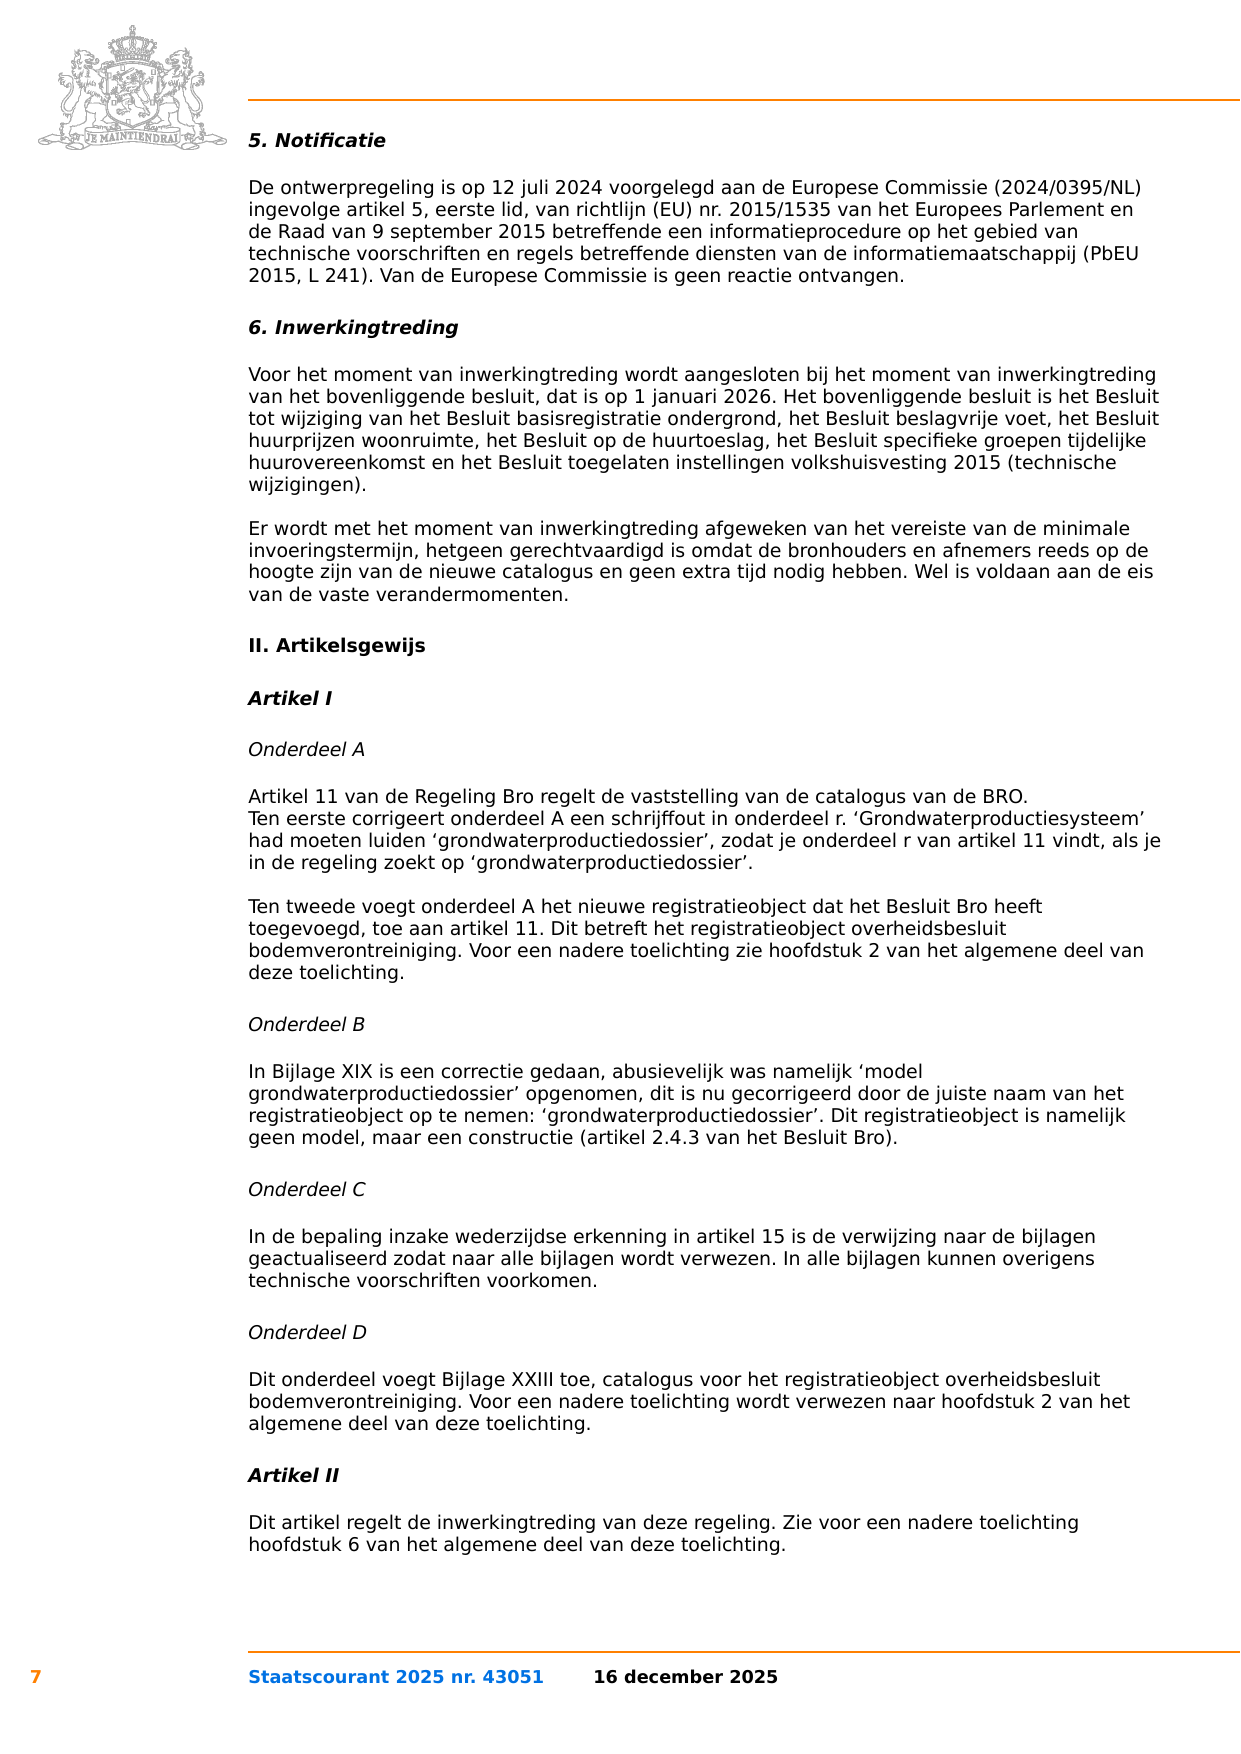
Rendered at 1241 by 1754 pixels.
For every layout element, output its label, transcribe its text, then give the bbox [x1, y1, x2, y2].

text Ten tweede voegt onderdeel A het nieuwe registratieobject dat het Besluit Bro heeft toegevoegd, toe aan artikel 11. Dit betreft het registratieobject overheidsbesluit bodemverontreiniging. Voor een nadere toelichting zie hoofdstuk 2 van het algemene deel van deze toelichting. [248, 896, 1163, 984]
subtitle Onderdeel B [248, 1014, 1163, 1036]
subtitle Artikel II [248, 1465, 1163, 1487]
text Dit artikel regelt de inwerkingtreding van deze regeling. Zie voor een nadere toelichting hoofdstuk 6 van het algemene deel van deze toelichting. [248, 1512, 1163, 1556]
subtitle Artikel I [248, 687, 1163, 709]
text Artikel 11 van de Regeling Bro regelt de vaststelling van de catalogus van de BRO. [248, 786, 1163, 808]
subtitle Onderdeel D [248, 1322, 1163, 1344]
subtitle 5. Notificatie [248, 130, 1163, 152]
text Voor het moment van inwerkingtreding wordt aangesloten bij het moment van inwerkingtreding van het bovenliggende besluit, dat is op 1 januari 2026. Het bovenliggende besluit is het Besluit tot wijziging van het Besluit basisregistratie ondergrond, het Besluit beslagvrije voet, het Besluit huurprijzen woonruimte, het Besluit op de huurtoeslag, het Besluit specifieke groepen tijdelijke huurovereenkomst en het Besluit toegelaten instellingen volkshuisvesting 2015 (technische wijzigingen). [248, 364, 1163, 496]
subtitle Onderdeel C [248, 1179, 1163, 1201]
text In de bepaling inzake wederzijdse erkenning in artikel 15 is de verwijzing naar de bijlagen geactualiseerd zodat naar alle bijlagen wordt verwezen. In alle bijlagen kunnen overigens technische voorschriften voorkomen. [248, 1226, 1163, 1292]
picture [38, 25, 227, 150]
text Dit onderdeel voegt Bijlage XXIII toe, catalogus voor het registratieobject overheidsbesluit bodemverontreiniging. Voor een nadere toelichting wordt verwezen naar hoofdstuk 2 van het algemene deel van deze toelichting. [248, 1369, 1163, 1435]
text In Bijlage XIX is een correctie gedaan, abusievelijk was namelijk ‘model grondwaterproductiedossier’ opgenomen, dit is nu gecorrigeerd door de juiste naam van het registratieobject op te nemen: ‘grondwaterproductiedossier’. Dit registratieobject is namelijk geen model, maar een constructie (artikel 2.4.3 van het Besluit Bro). [248, 1061, 1163, 1149]
text Ten eerste corrigeert onderdeel A een schrijffout in onderdeel r. ‘Grondwaterproductiesysteem’ had moeten luiden ‘grondwaterproductiedossier’, zodat je onderdeel r van artikel 11 vindt, als je in de regeling zoekt op ‘grondwaterproductiedossier’. [248, 808, 1163, 874]
text De ontwerpregeling is op 12 juli 2024 voorgelegd aan de Europese Commissie (2024/0395/NL) ingevolge artikel 5, eerste lid, van richtlijn (EU) nr. 2015/1535 van het Europees Parlement en de Raad van 9 september 2015 betreffende een informatieprocedure op het gebied van technische voorschriften en regels betreffende diensten van de informatiemaatschappij (PbEU 2015, L 241). Van de Europese Commissie is geen reactie ontvangen. [248, 177, 1163, 287]
text Er wordt met het moment van inwerkingtreding afgeweken van het vereiste van de minimale invoeringstermijn, hetgeen gerechtvaardigd is omdat de bronhouders en afnemers reeds op de hoogte zijn van de nieuwe catalogus en geen extra tijd nodig hebben. Wel is voldaan aan de eis van de vaste verandermomenten. [248, 517, 1163, 605]
subtitle Onderdeel A [248, 739, 1163, 761]
subtitle II. Artikelsgewijs [248, 635, 1163, 657]
subtitle 6. Inwerkingtreding [248, 317, 1163, 339]
